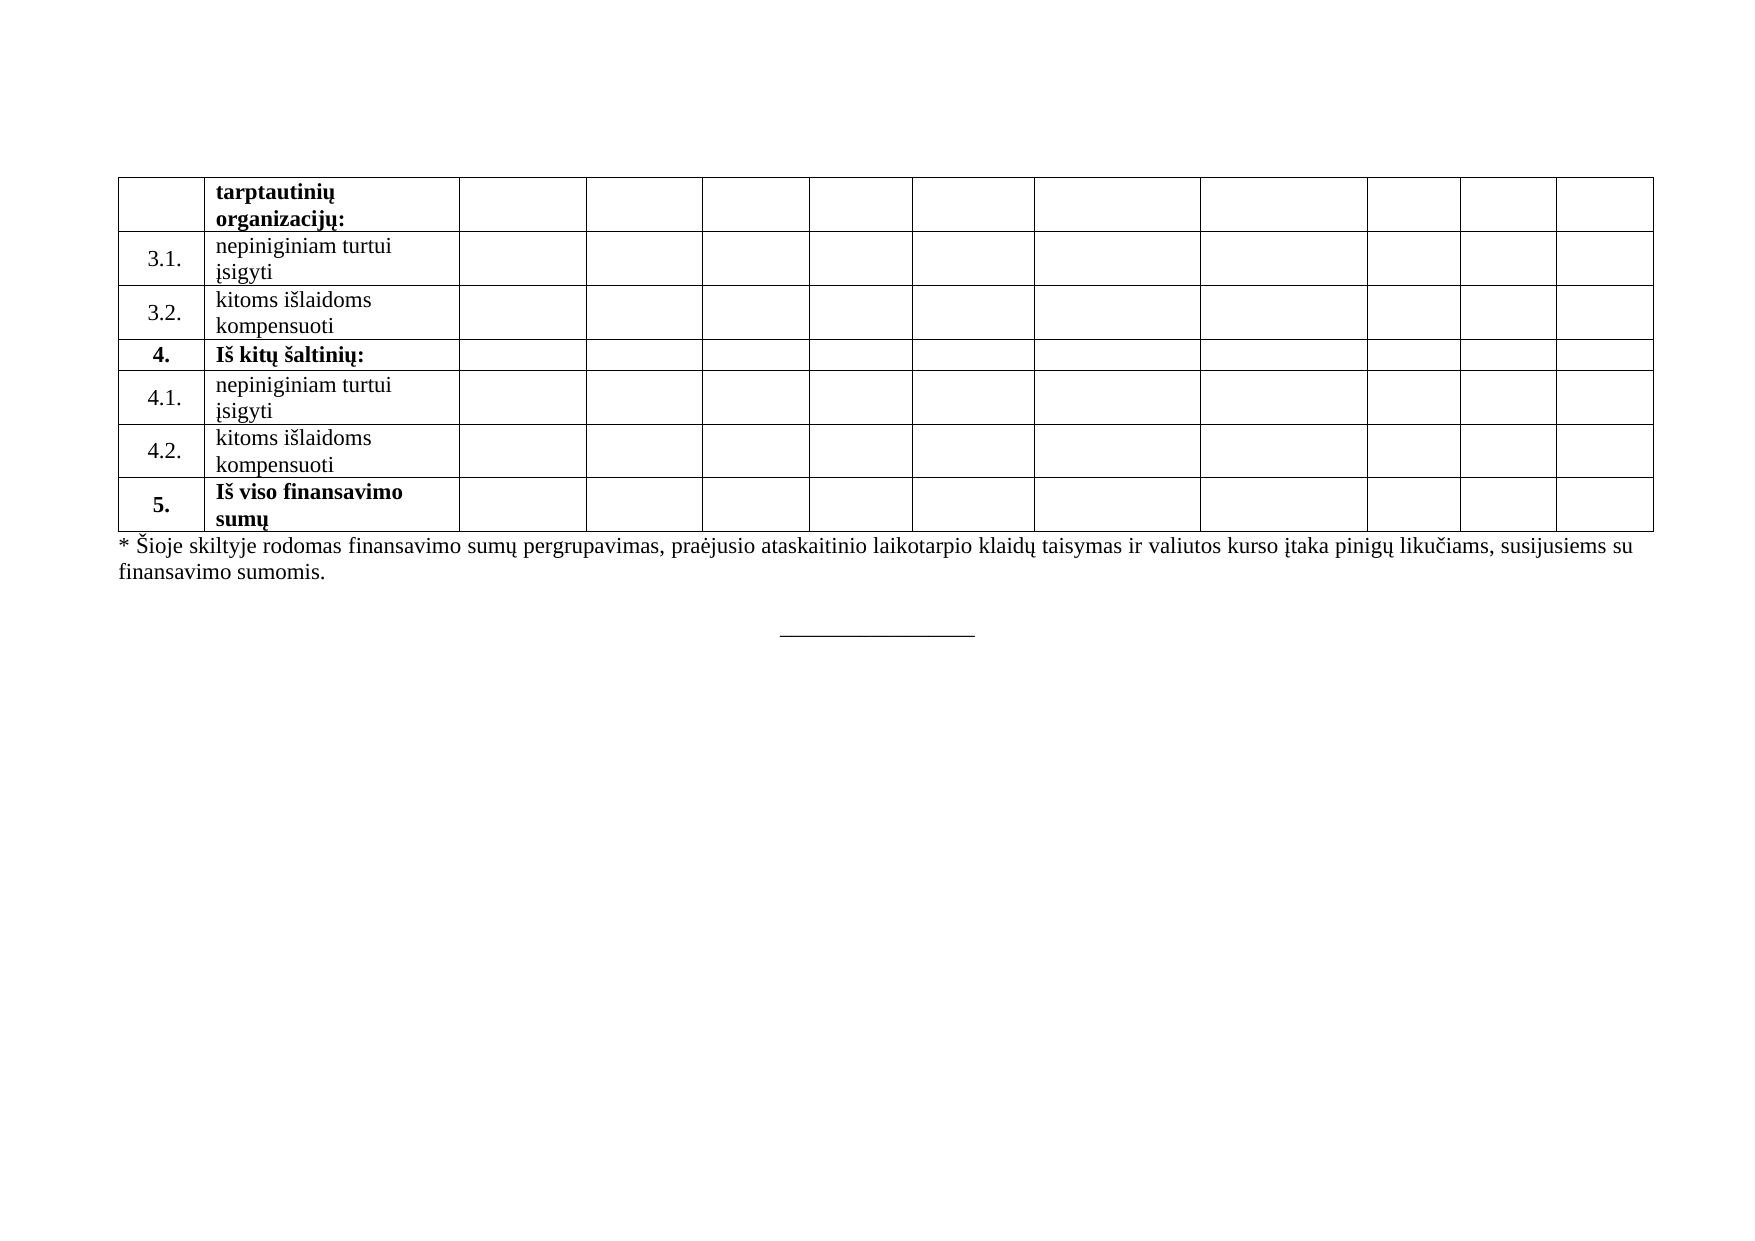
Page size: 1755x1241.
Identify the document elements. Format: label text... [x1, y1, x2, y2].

table_cell [703, 286, 809, 338]
table_cell [703, 371, 809, 423]
table_cell [1461, 478, 1556, 531]
table_cell [1557, 178, 1653, 231]
table_cell [460, 371, 586, 423]
table_cell [810, 178, 912, 231]
table_cell [1201, 425, 1367, 477]
table_cell [913, 340, 1034, 370]
table_cell [703, 232, 809, 285]
table_cell [1201, 232, 1367, 285]
table_cell [810, 425, 912, 477]
table_cell [1461, 232, 1556, 285]
table_cell [460, 425, 586, 477]
table_cell [810, 340, 912, 370]
table_cell [587, 425, 702, 477]
text _________________ [118, 613, 1636, 640]
table_cell kitoms išlaidoms kompensuoti [205, 286, 459, 338]
table_cell [1201, 340, 1367, 370]
table_cell [1461, 371, 1556, 423]
table_cell tarptautinių organizacijų: [205, 178, 459, 231]
table_cell [1201, 286, 1367, 338]
table_cell [913, 371, 1034, 423]
table_cell [810, 232, 912, 285]
table_cell [1035, 178, 1200, 231]
table_cell [703, 478, 809, 531]
table_cell [703, 425, 809, 477]
table_cell [1368, 371, 1460, 423]
table_cell [810, 371, 912, 423]
table_cell [1035, 340, 1200, 370]
table_cell [1035, 371, 1200, 423]
table_cell [1557, 286, 1653, 338]
table_cell [460, 286, 586, 338]
table_cell [119, 178, 204, 231]
table_cell [1368, 178, 1460, 231]
table_cell [913, 286, 1034, 338]
table_cell 3.1. [119, 232, 204, 285]
table_cell [587, 232, 702, 285]
table_cell [460, 232, 586, 285]
table_cell [1368, 425, 1460, 477]
table_cell [1201, 178, 1367, 231]
table_cell 4.1. [119, 371, 204, 423]
table_cell [913, 232, 1034, 285]
table_cell 5. [119, 478, 204, 531]
text * Šioje skiltyje rodomas finansavimo sumų pergrupavimas, praėjusio ataskaitinio laikotarpio klaidų taisymas ir valiutos kurso įtaka pinigų likučiams, susijusiems su finansavimo sumomis. [118, 532, 1636, 585]
table_cell 4. [119, 340, 204, 370]
table_cell Iš viso finansavimo sumų [205, 478, 459, 531]
table_cell [1368, 340, 1460, 370]
table_cell [810, 478, 912, 531]
table_cell [460, 478, 586, 531]
table_cell [1461, 340, 1556, 370]
table_cell [1557, 371, 1653, 423]
table_cell [1368, 286, 1460, 338]
table_cell [587, 478, 702, 531]
table_cell [1557, 232, 1653, 285]
table_cell Iš kitų šaltinių: [205, 340, 459, 370]
table_cell [1035, 286, 1200, 338]
table_cell [1201, 478, 1367, 531]
table_cell [587, 178, 702, 231]
table_cell [1557, 340, 1653, 370]
table_cell [1035, 425, 1200, 477]
table_cell [913, 425, 1034, 477]
table_cell [1368, 478, 1460, 531]
table_cell [1201, 371, 1367, 423]
table_cell [1461, 178, 1556, 231]
table_cell [587, 371, 702, 423]
table_cell [1557, 478, 1653, 531]
table_cell [1368, 232, 1460, 285]
table_cell [1461, 286, 1556, 338]
table_cell [460, 340, 586, 370]
table_cell 4.2. [119, 425, 204, 477]
table_cell [913, 178, 1034, 231]
table_cell [913, 478, 1034, 531]
table_cell [587, 340, 702, 370]
table_cell [1035, 478, 1200, 531]
table_cell nepiniginiam turtui įsigyti [205, 371, 459, 423]
table_cell [703, 178, 809, 231]
table_cell 3.2. [119, 286, 204, 338]
table_cell [587, 286, 702, 338]
table_cell [703, 340, 809, 370]
table_cell [1035, 232, 1200, 285]
table_cell [1461, 425, 1556, 477]
table_cell [810, 286, 912, 338]
table_cell kitoms išlaidoms kompensuoti [205, 425, 459, 477]
table_cell nepiniginiam turtui įsigyti [205, 232, 459, 285]
table_cell [460, 178, 586, 231]
table_cell [1557, 425, 1653, 477]
